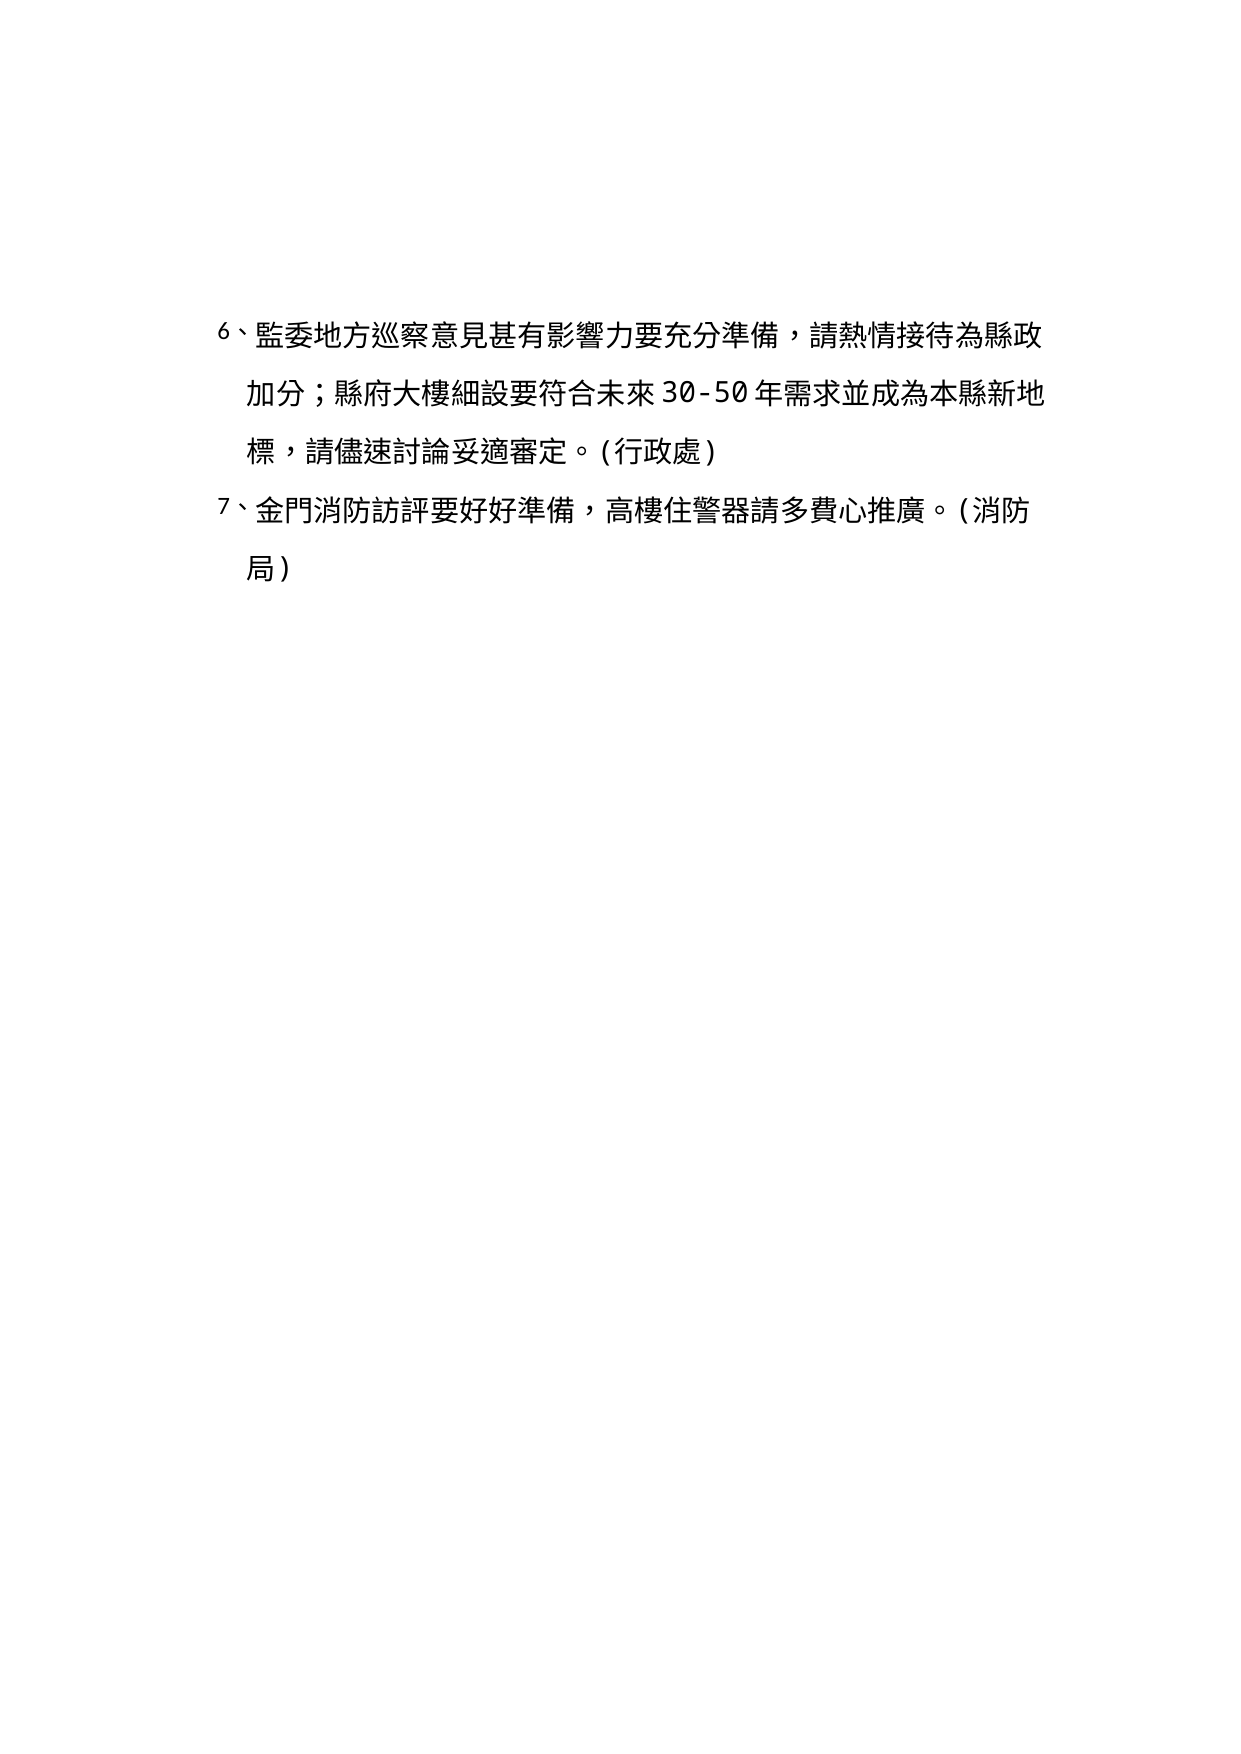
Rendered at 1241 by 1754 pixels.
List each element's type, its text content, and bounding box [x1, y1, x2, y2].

list 金門消防訪評要好好準備，高樓住警器請多費心推廣。(消防局) [217, 469, 1053, 585]
list 監委地方巡察意見甚有影響力要充分準備，請熱情接待為縣政加分；縣府大樓細設要符合未來30-50年需求並成為本縣新地標，請儘速討論妥適審定。(行政處) [217, 294, 1053, 469]
